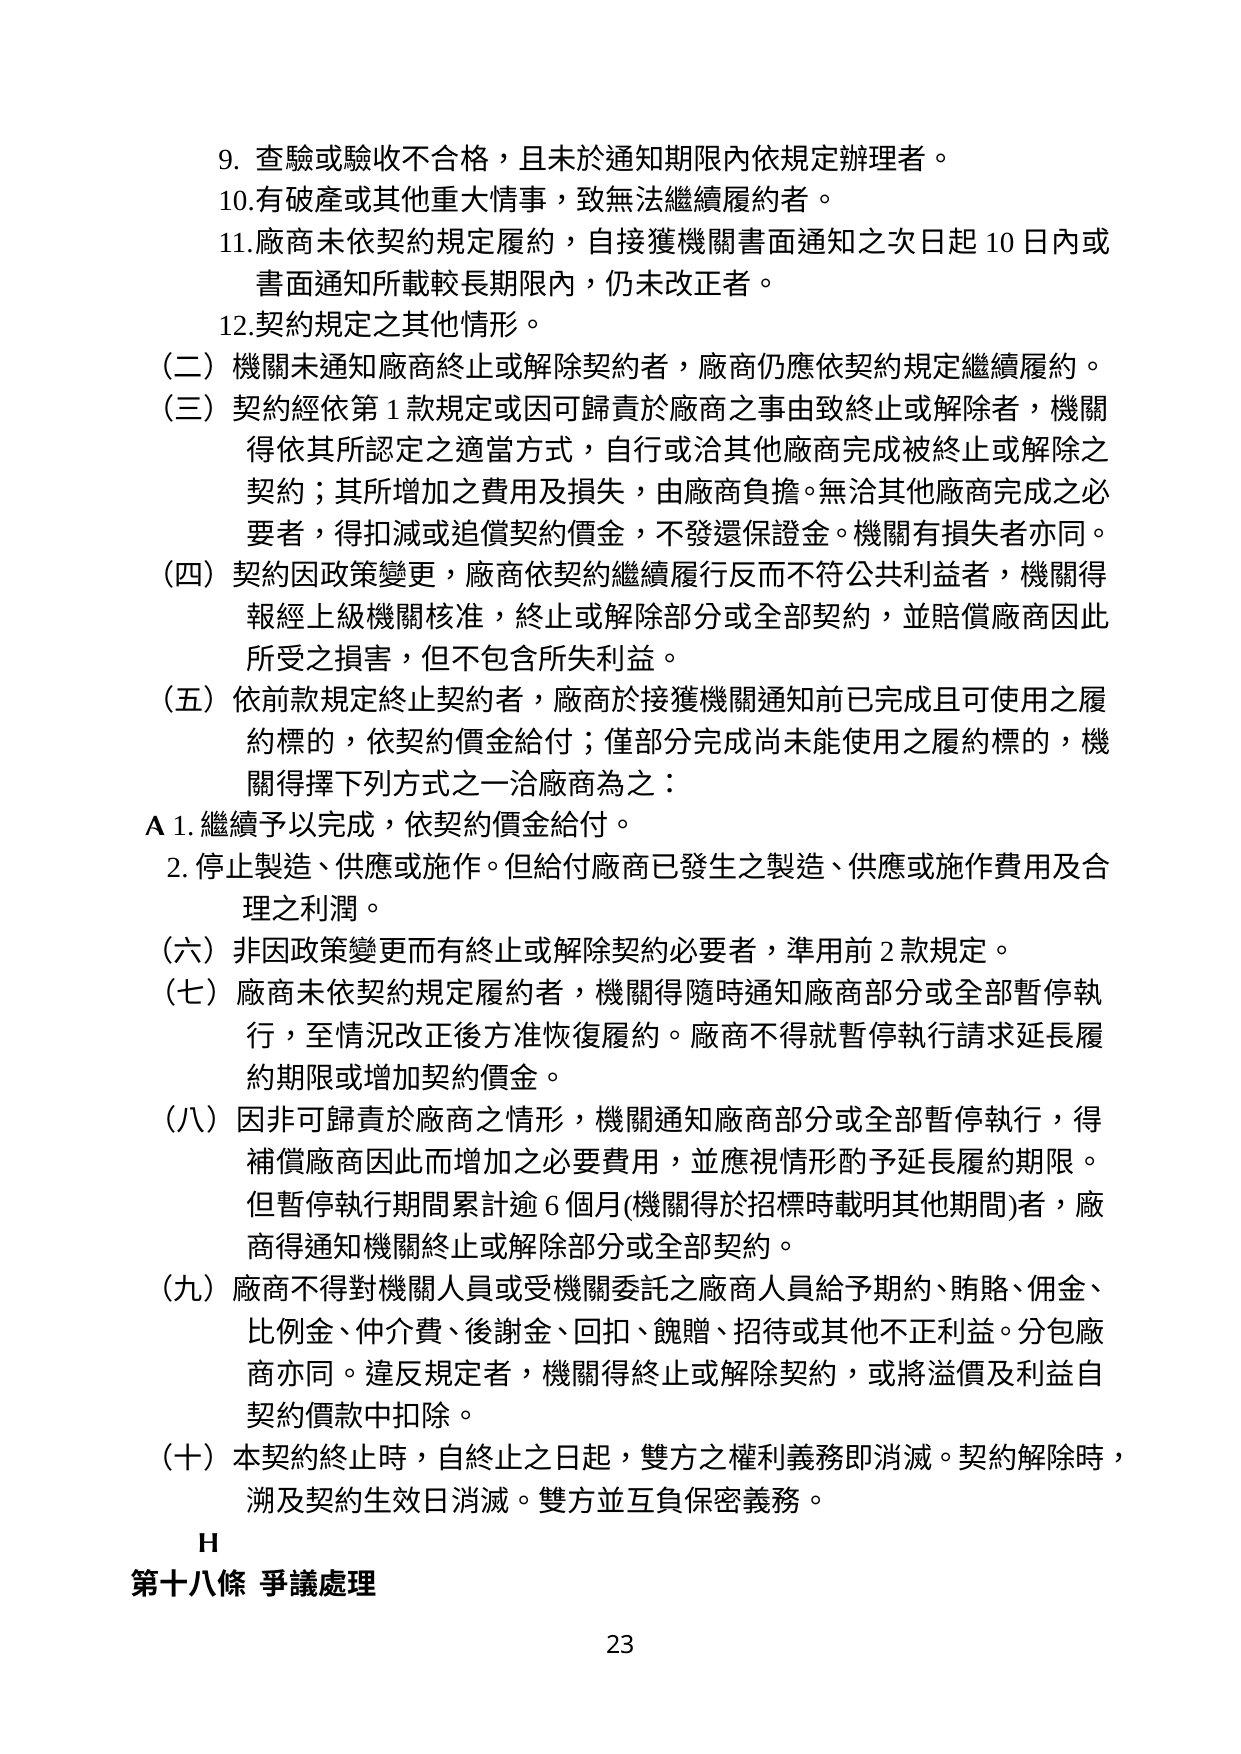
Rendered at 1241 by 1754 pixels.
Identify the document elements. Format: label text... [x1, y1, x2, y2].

list 查驗或驗收不合格，且未於通知期限內依規定辦理者。 [218, 136, 1110, 177]
text  1. 繼續予以完成，依契約價金給付。 [130, 802, 1110, 844]
text 2. 停止製造、供應或施作。但給付廠商已發生之製造、供應或施作費用及合理之利潤。 [130, 844, 1110, 927]
list 廠商未依契約規定履約，自接獲機關書面通知之次日起10日內或書面通知所載較長期限內，仍未改正者。 [218, 219, 1110, 302]
text 第十八條 爭議處理 [130, 1561, 1110, 1603]
list 契約規定之其他情形。 [218, 302, 1110, 344]
text （九）廠商不得對機關人員或受機關委託之廠商人員給予期約、賄賂、佣金、比例金、仲介費、後謝金、回扣、餽贈、招待或其他不正利益。分包廠商亦同。違反規定者，機關得終止或解除契約，或將溢價及利益自契約價款中扣除。 [130, 1266, 1104, 1435]
text  [159, 1519, 1110, 1561]
text （四）契約因政策變更，廠商依契約繼續履行反而不符公共利益者，機關得報經上級機關核准，終止或解除部分或全部契約，並賠償廠商因此所受之損害，但不包含所失利益。 [130, 552, 1110, 677]
text （五）依前款規定終止契約者，廠商於接獲機關通知前已完成且可使用之履約標的，依契約價金給付；僅部分完成尚未能使用之履約標的，機關得擇下列方式之一洽廠商為之： [130, 677, 1110, 802]
list 有破產或其他重大情事，致無法繼續履約者。 [218, 177, 1110, 219]
text （八）因非可歸責於廠商之情形，機關通知廠商部分或全部暫停執行，得補償廠商因此而增加之必要費用，並應視情形酌予延長履約期限。但暫停執行期間累計逾6個月(機關得於招標時載明其他期間)者，廠商得通知機關終止或解除部分或全部契約。 [130, 1097, 1104, 1266]
text （十）本契約終止時，自終止之日起，雙方之權利義務即消滅。契約解除時，溯及契約生效日消滅。雙方並互負保密義務。 [130, 1435, 1104, 1519]
text （七）廠商未依契約規定履約者，機關得隨時通知廠商部分或全部暫停執行，至情況改正後方准恢復履約。廠商不得就暫停執行請求延長履約期限或增加契約價金。 [130, 970, 1104, 1097]
text （三）契約經依第1款規定或因可歸責於廠商之事由致終止或解除者，機關得依其所認定之適當方式，自行或洽其他廠商完成被終止或解除之契約；其所增加之費用及損失，由廠商負擔。無洽其他廠商完成之必要者，得扣減或追償契約價金，不發還保證金。機關有損失者亦同。 [130, 386, 1110, 552]
text （二）機關未通知廠商終止或解除契約者，廠商仍應依契約規定繼續履約。 [130, 344, 1110, 386]
text （六）非因政策變更而有終止或解除契約必要者，準用前2款規定。 [130, 927, 1104, 970]
